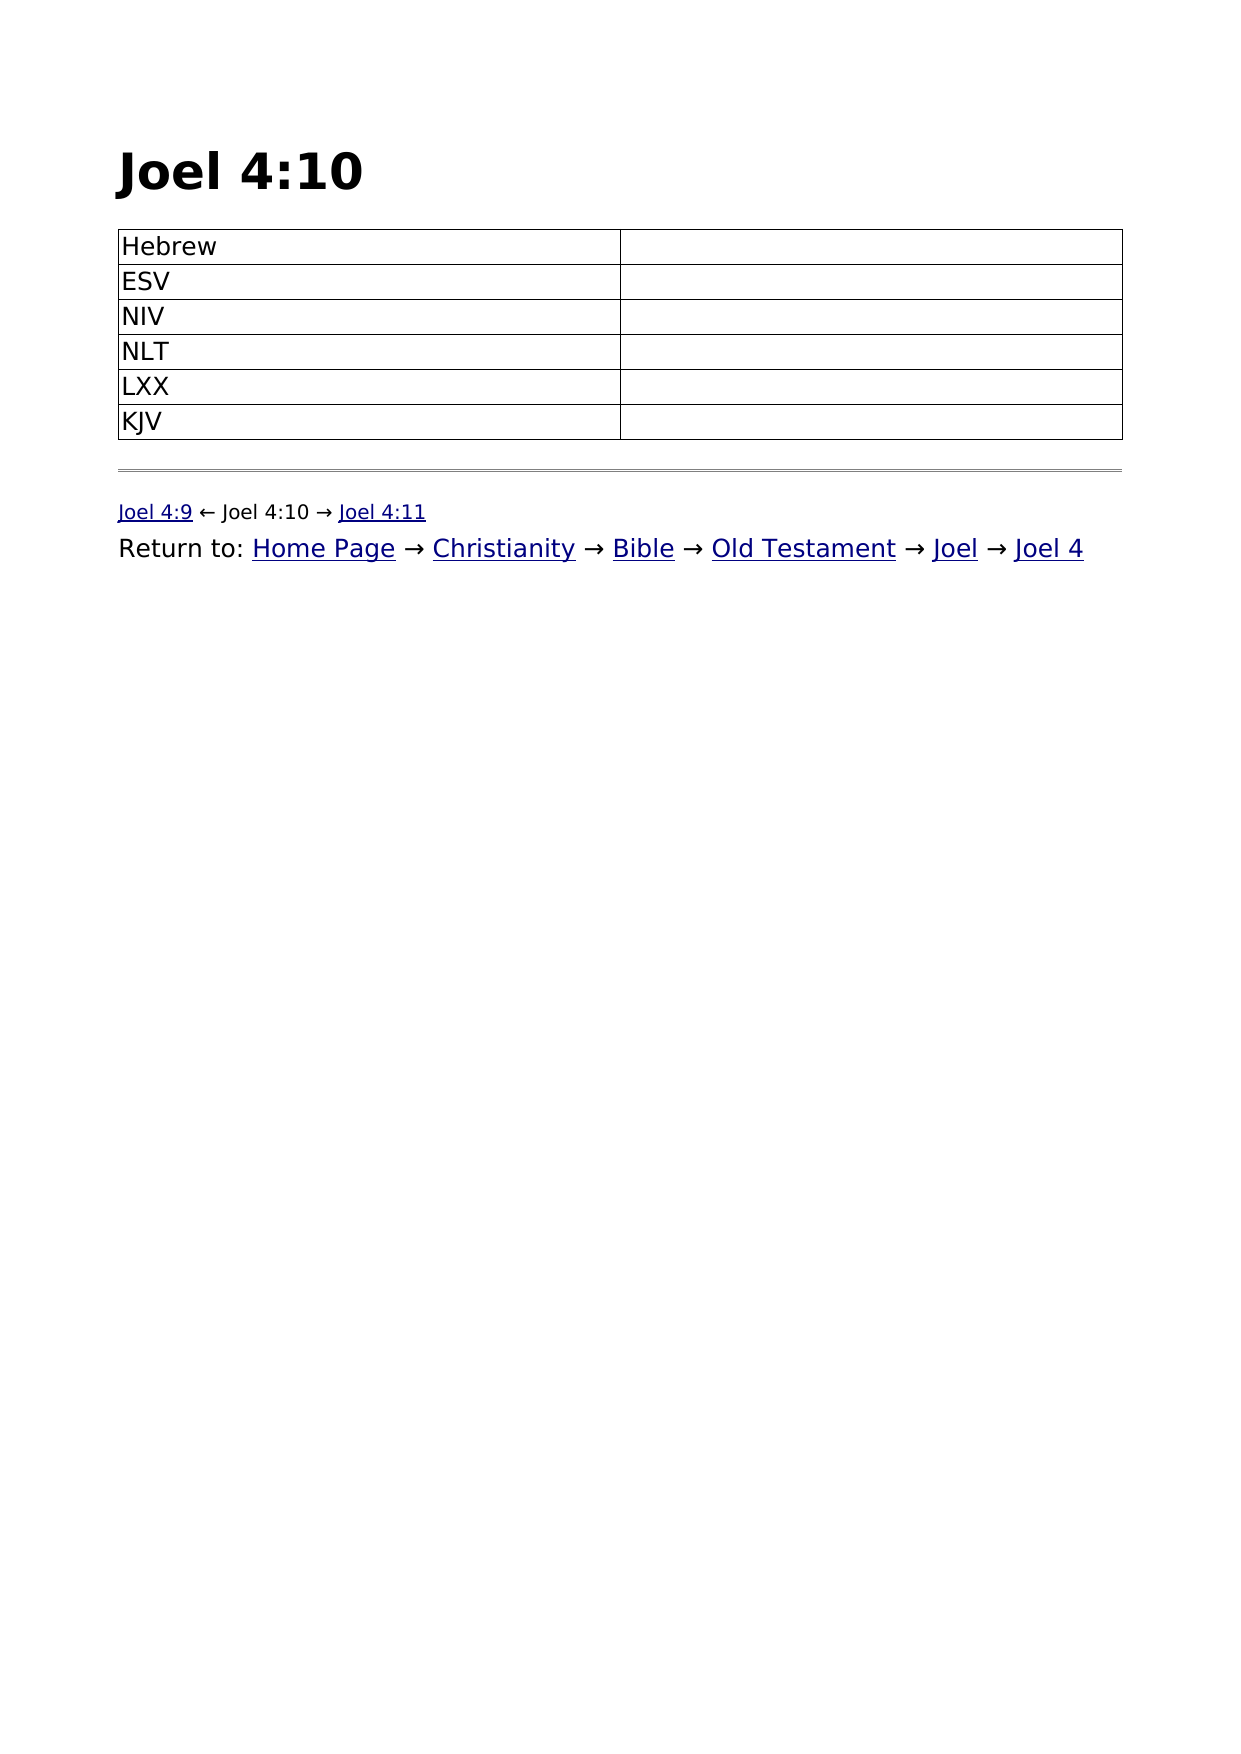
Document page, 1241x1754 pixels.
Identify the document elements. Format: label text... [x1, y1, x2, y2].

table_cell NIV [119, 300, 620, 334]
table_cell [621, 405, 1122, 439]
table_cell LXX [119, 370, 620, 404]
table_cell [621, 335, 1122, 369]
table_cell NLT [119, 335, 620, 369]
table_cell KJV [119, 405, 620, 439]
text Return to: Home Page → Christianity → Bible → Old Testament → Joel → Joel 4 [118, 534, 1122, 564]
text Joel 4:9 ← Joel 4:10 → Joel 4:11 [118, 501, 1122, 534]
table_cell [621, 300, 1122, 334]
table_header [621, 230, 1122, 264]
subtitle Joel 4:10 [118, 143, 1122, 201]
table_cell [621, 265, 1122, 299]
table_header Hebrew [119, 230, 620, 264]
table_cell [621, 370, 1122, 404]
table_cell ESV [119, 265, 620, 299]
